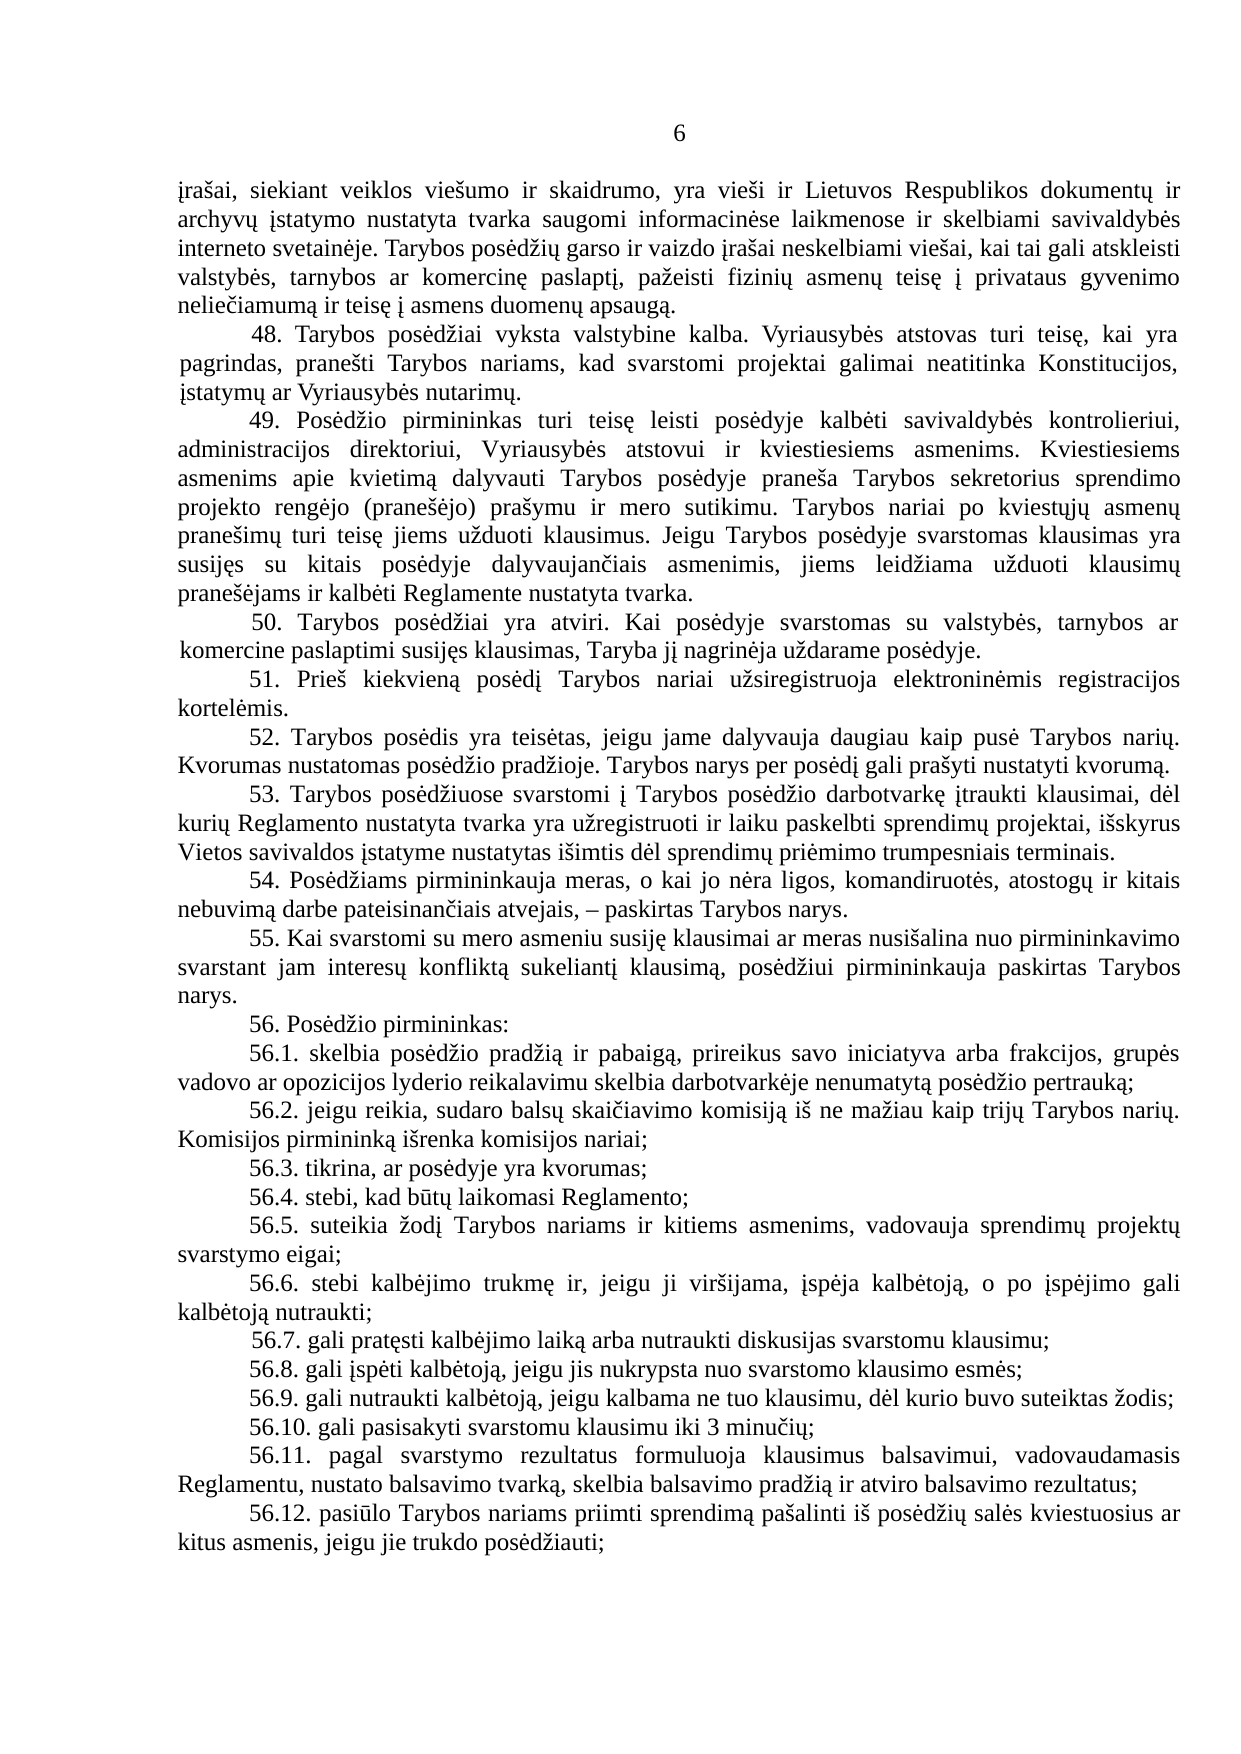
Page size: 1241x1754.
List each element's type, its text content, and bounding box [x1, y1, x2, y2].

text 56.7. gali pratęsti kalbėjimo laiką arba nutraukti diskusijas svarstomu klausimu; [179, 1326, 1179, 1354]
text 56.10. gali pasisakyti svarstomu klausimu iki 3 minučių; [177, 1412, 1181, 1441]
text 56.6. stebi kalbėjimo trukmę ir, jeigu ji viršijama, įspėja kalbėtoją, o po įspėjimo gali kalbėtoją nutraukti; [177, 1268, 1181, 1326]
text 56.1. skelbia posėdžio pradžią ir pabaigą, prireikus savo iniciatyva arba frakcijos, grupės vadovo ar opozicijos lyderio reikalavimu skelbia darbotvarkėje nenumatytą posėdžio pertrauką; [177, 1038, 1181, 1096]
text 56.2. jeigu reikia, sudaro balsų skaičiavimo komisiją iš ne mažiau kaip trijų Tarybos narių. Komisijos pirmininką išrenka komisijos nariai; [177, 1096, 1181, 1153]
text 56. Posėdžio pirmininkas: [177, 1009, 1181, 1038]
text 56.4. stebi, kad būtų laikomasi Reglamento; [177, 1182, 1181, 1211]
text 53. Tarybos posėdžiuose svarstomi į Tarybos posėdžio darbotvarkę įtraukti klausimai, dėl kurių Reglamento nustatyta tvarka yra užregistruoti ir laiku paskelbti sprendimų projektai, išskyrus Vietos savivaldos įstatyme nustatytas išimtis dėl sprendimų priėmimo trumpesniais terminais. [177, 779, 1181, 866]
text 56.5. suteikia žodį Tarybos nariams ir kitiems asmenims, vadovauja sprendimų projektų svarstymo eigai; [177, 1211, 1181, 1268]
text 54. Posėdžiams pirmininkauja meras, o kai jo nėra ligos, komandiruotės, atostogų ir kitais nebuvimą darbe pateisinančiais atvejais, – paskirtas Tarybos narys. [177, 866, 1181, 923]
text 48. Tarybos posėdžiai vyksta valstybine kalba. Vyriausybės atstovas turi teisę, kai yra pagrindas, pranešti Tarybos nariams, kad svarstomi projektai galimai neatitinka Konstitucijos, įstatymų ar Vyriausybės nutarimų. [179, 319, 1179, 406]
text 50. Tarybos posėdžiai yra atviri. Kai posėdyje svarstomas su valstybės, tarnybos ar komercine paslaptimi susijęs klausimas, Taryba jį nagrinėja uždarame posėdyje. [179, 607, 1179, 664]
text 51. Prieš kiekvieną posėdį Tarybos nariai užsiregistruoja elektroninėmis registracijos kortelėmis. [177, 664, 1181, 722]
text 52. Tarybos posėdis yra teisėtas, jeigu jame dalyvauja daugiau kaip pusė Tarybos narių. Kvorumas nustatomas posėdžio pradžioje. Tarybos narys per posėdį gali prašyti nustatyti kvorumą. [177, 722, 1181, 779]
text 56.3. tikrina, ar posėdyje yra kvorumas; [177, 1153, 1181, 1182]
text 55. Kai svarstomi su mero asmeniu susiję klausimai ar meras nusišalina nuo pirmininkavimo svarstant jam interesų konfliktą sukeliantį klausimą, posėdžiui pirmininkauja paskirtas Tarybos narys. [177, 923, 1181, 1009]
text 49. Posėdžio pirmininkas turi teisę leisti posėdyje kalbėti savivaldybės kontrolieriui, administracijos direktoriui, Vyriausybės atstovui ir kviestiesiems asmenims. Kviestiesiems asmenims apie kvietimą dalyvauti Tarybos posėdyje praneša Tarybos sekretorius sprendimo projekto rengėjo (pranešėjo) prašymu ir mero sutikimu. Tarybos nariai po kviestųjų asmenų pranešimų turi teisę jiems užduoti klausimus. Jeigu Tarybos posėdyje svarstomas klausimas yra susijęs su kitais posėdyje dalyvaujančiais asmenimis, jiems leidžiama užduoti klausimų pranešėjams ir kalbėti Reglamente nustatyta tvarka. [177, 406, 1181, 607]
text 56.9. gali nutraukti kalbėtoją, jeigu kalbama ne tuo klausimu, dėl kurio buvo suteiktas žodis; [177, 1383, 1181, 1412]
text 56.12. pasiūlo Tarybos nariams priimti sprendimą pašalinti iš posėdžių salės kviestuosius ar kitus asmenis, jeigu jie trukdo posėdžiauti; [177, 1498, 1181, 1556]
text įrašai, siekiant veiklos viešumo ir skaidrumo, yra vieši ir Lietuvos Respublikos dokumentų ir archyvų įstatymo nustatyta tvarka saugomi informacinėse laikmenose ir skelbiami savivaldybės interneto svetainėje. Tarybos posėdžių garso ir vaizdo įrašai neskelbiami viešai, kai tai gali atskleisti valstybės, tarnybos ar komercinę paslaptį, pažeisti fizinių asmenų teisę į privataus gyvenimo neliečiamumą ir teisę į asmens duomenų apsaugą. [177, 176, 1181, 319]
text 56.8. gali įspėti kalbėtoją, jeigu jis nukrypsta nuo svarstomo klausimo esmės; [177, 1354, 1181, 1383]
text 56.11. pagal svarstymo rezultatus formuluoja klausimus balsavimui, vadovaudamasis Reglamentu, nustato balsavimo tvarką, skelbia balsavimo pradžią ir atviro balsavimo rezultatus; [177, 1441, 1181, 1498]
